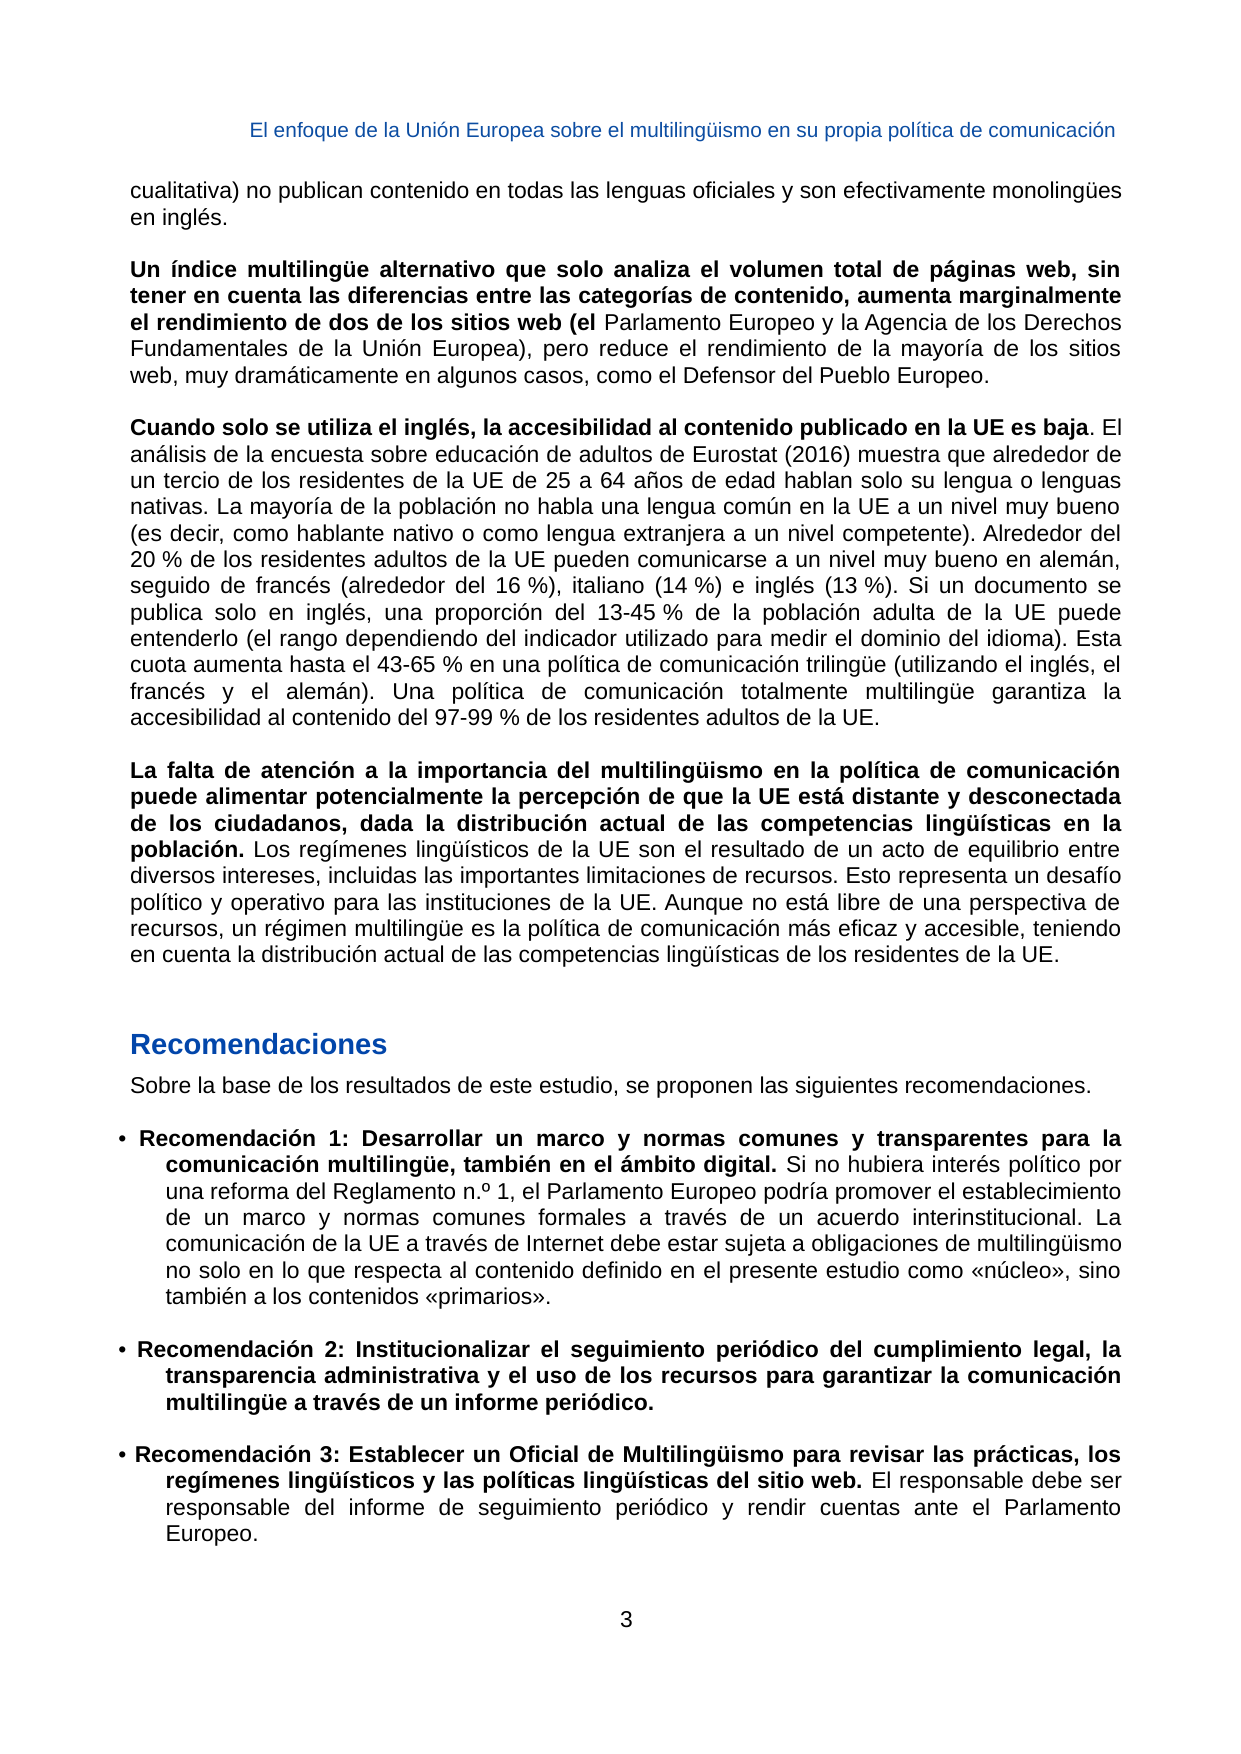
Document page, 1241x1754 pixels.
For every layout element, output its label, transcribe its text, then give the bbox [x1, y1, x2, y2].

text Un índice multilingüe alternativo que solo analiza el volumen total de páginas web, sin tener en cuenta las diferencias entre las categorías de contenido, aumenta marginalmente el rendimiento de dos de los sitios web (el Parlamento Europeo y la Agencia de los Derechos Fundamentales de la Unión Europea), pero reduce el rendimiento de la mayoría de los sitios web, muy dramáticamente en algunos casos, como el Defensor del Pueblo Europeo. [130, 256, 1122, 388]
text La falta de atención a la importancia del multilingüismo en la política de comunicación puede alimentar potencialmente la percepción de que la UE está distante y desconectada de los ciudadanos, dada la distribución actual de las competencias lingüísticas en la población. Los regímenes lingüísticos de la UE son el resultado de un acto de equilibrio entre diversos intereses, incluidas las importantes limitaciones de recursos. Esto representa un desafío político y operativo para las instituciones de la UE. Aunque no está libre de una perspectiva de recursos, un régimen multilingüe es la política de comunicación más eficaz y accesible, teniendo en cuenta la distribución actual de las competencias lingüísticas de los residentes de la UE. [130, 757, 1122, 968]
text Sobre la base de los resultados de este estudio, se proponen las siguientes recomendaciones. [130, 1072, 1122, 1098]
text • Recomendación 2: Institucionalizar el seguimiento periódico del cumplimiento legal, la transparencia administrativa y el uso de los recursos para garantizar la comunicación multilingüe a través de un informe periódico. [118, 1336, 1122, 1415]
subtitle Recomendaciones [130, 1027, 1122, 1060]
text Cuando solo se utiliza el inglés, la accesibilidad al contenido publicado en la UE es baja. El análisis de la encuesta sobre educación de adultos de Eurostat (2016) muestra que alrededor de un tercio de los residentes de la UE de 25 a 64 años de edad hablan solo su lengua o lenguas nativas. La mayoría de la población no habla una lengua común en la UE a un nivel muy bueno (es decir, como hablante nativo o como lengua extranjera a un nivel competente). Alrededor del 20 % de los residentes adultos de la UE pueden comunicarse a un nivel muy bueno en alemán, seguido de francés (alrededor del 16 %), italiano (14 %) e inglés (13 %). Si un documento se publica solo en inglés, una proporción del 13-45 % de la población adulta de la UE puede entenderlo (el rango dependiendo del indicador utilizado para medir el dominio del idioma). Esta cuota aumenta hasta el 43-65 % en una política de comunicación trilingüe (utilizando el inglés, el francés y el alemán). Una política de comunicación totalmente multilingüe garantiza la accesibilidad al contenido del 97-99 % de los residentes adultos de la UE. [130, 414, 1122, 731]
text • Recomendación 1: Desarrollar un marco y normas comunes y transparentes para la comunicación multilingüe, también en el ámbito digital. Si no hubiera interés político por una reforma del Reglamento n.º 1, el Parlamento Europeo podría promover el establecimiento de un marco y normas comunes formales a través de un acuerdo interinstitucional. La comunicación de la UE a través de Internet debe estar sujeta a obligaciones de multilingüismo no solo en lo que respecta al contenido definido en el presente estudio como «núcleo», sino también a los contenidos «primarios». [118, 1125, 1122, 1309]
text cualitativa) no publican contenido en todas las lenguas oficiales y son efectivamente monolingües en inglés. [130, 177, 1122, 230]
text • Recomendación 3: Establecer un Oficial de Multilingüismo para revisar las prácticas, los regímenes lingüísticos y las políticas lingüísticas del sitio web. El responsable debe ser responsable del informe de seguimiento periódico y rendir cuentas ante el Parlamento Europeo. [118, 1441, 1122, 1547]
